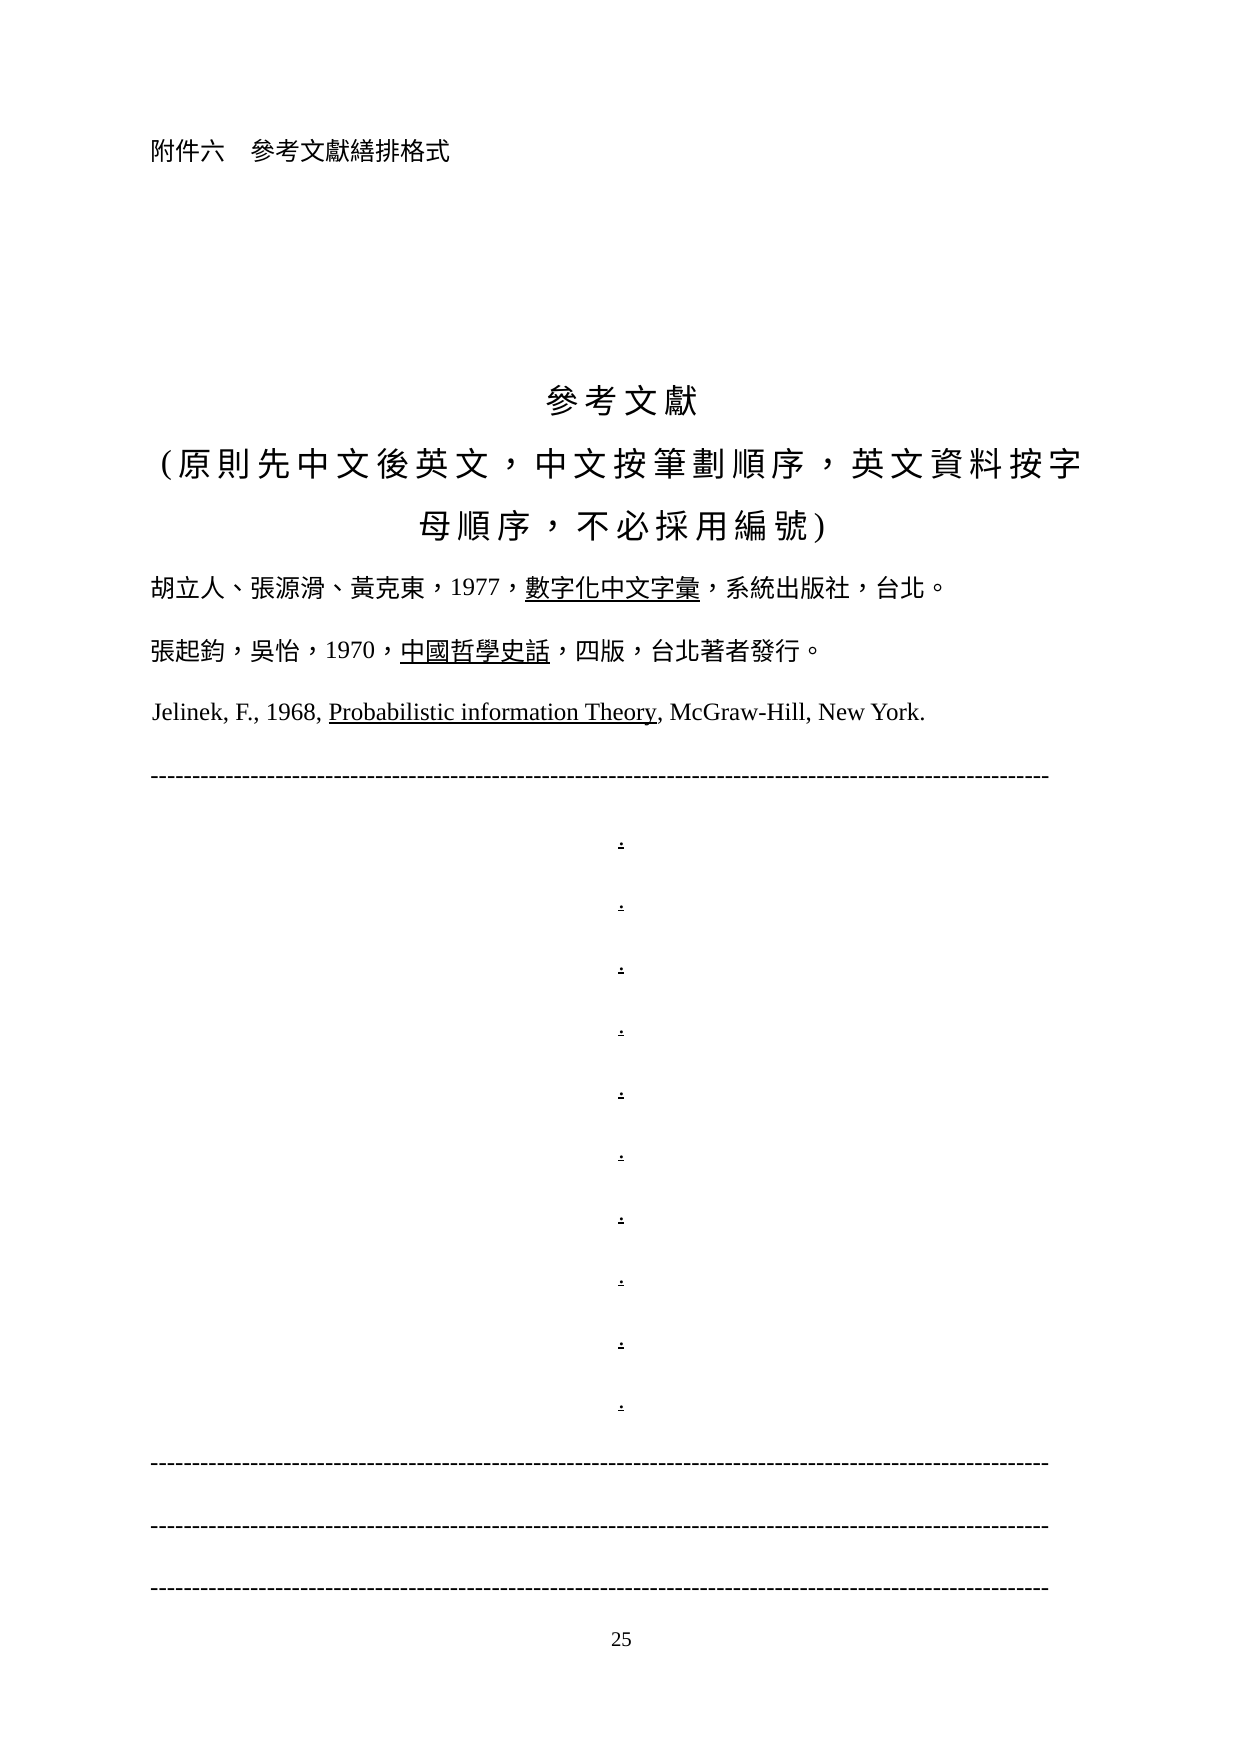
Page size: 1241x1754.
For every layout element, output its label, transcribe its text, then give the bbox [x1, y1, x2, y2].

text 胡立人、張源滑、黃克東，1977，數字化中文字彙，系統出版社，台北。 [150, 545, 1092, 608]
text (原則先中文後英文，中文按筆劃順序，英文資料按字母順序，不必採用編號) [150, 420, 1092, 545]
text Jelinek, F., 1968, Probabilistic information Theory, McGraw-Hill, New York. [152, 670, 1092, 733]
text . [150, 795, 1092, 858]
text . [150, 983, 1092, 1045]
text ------------------------------------------------------------------------------------------------------------ [150, 1483, 1092, 1545]
text ------------------------------------------------------------------------------------------------------------ [150, 1420, 1092, 1483]
text ------------------------------------------------------------------------------------------------------------ [150, 1545, 1092, 1608]
text . [150, 1108, 1092, 1170]
text . [150, 858, 1092, 920]
text 附件六 參考文獻繕排格式 [150, 108, 1092, 170]
text . [150, 1295, 1092, 1358]
text 參考文獻 [150, 358, 1092, 420]
text . [150, 1045, 1092, 1108]
text 張起鈞，吳怡，1970，中國哲學史話，四版，台北著者發行。 [150, 608, 1092, 670]
text . [150, 1233, 1092, 1295]
text . [150, 1170, 1092, 1233]
text . [150, 1358, 1092, 1420]
text ------------------------------------------------------------------------------------------------------------ [150, 733, 1092, 795]
text . [150, 920, 1092, 983]
